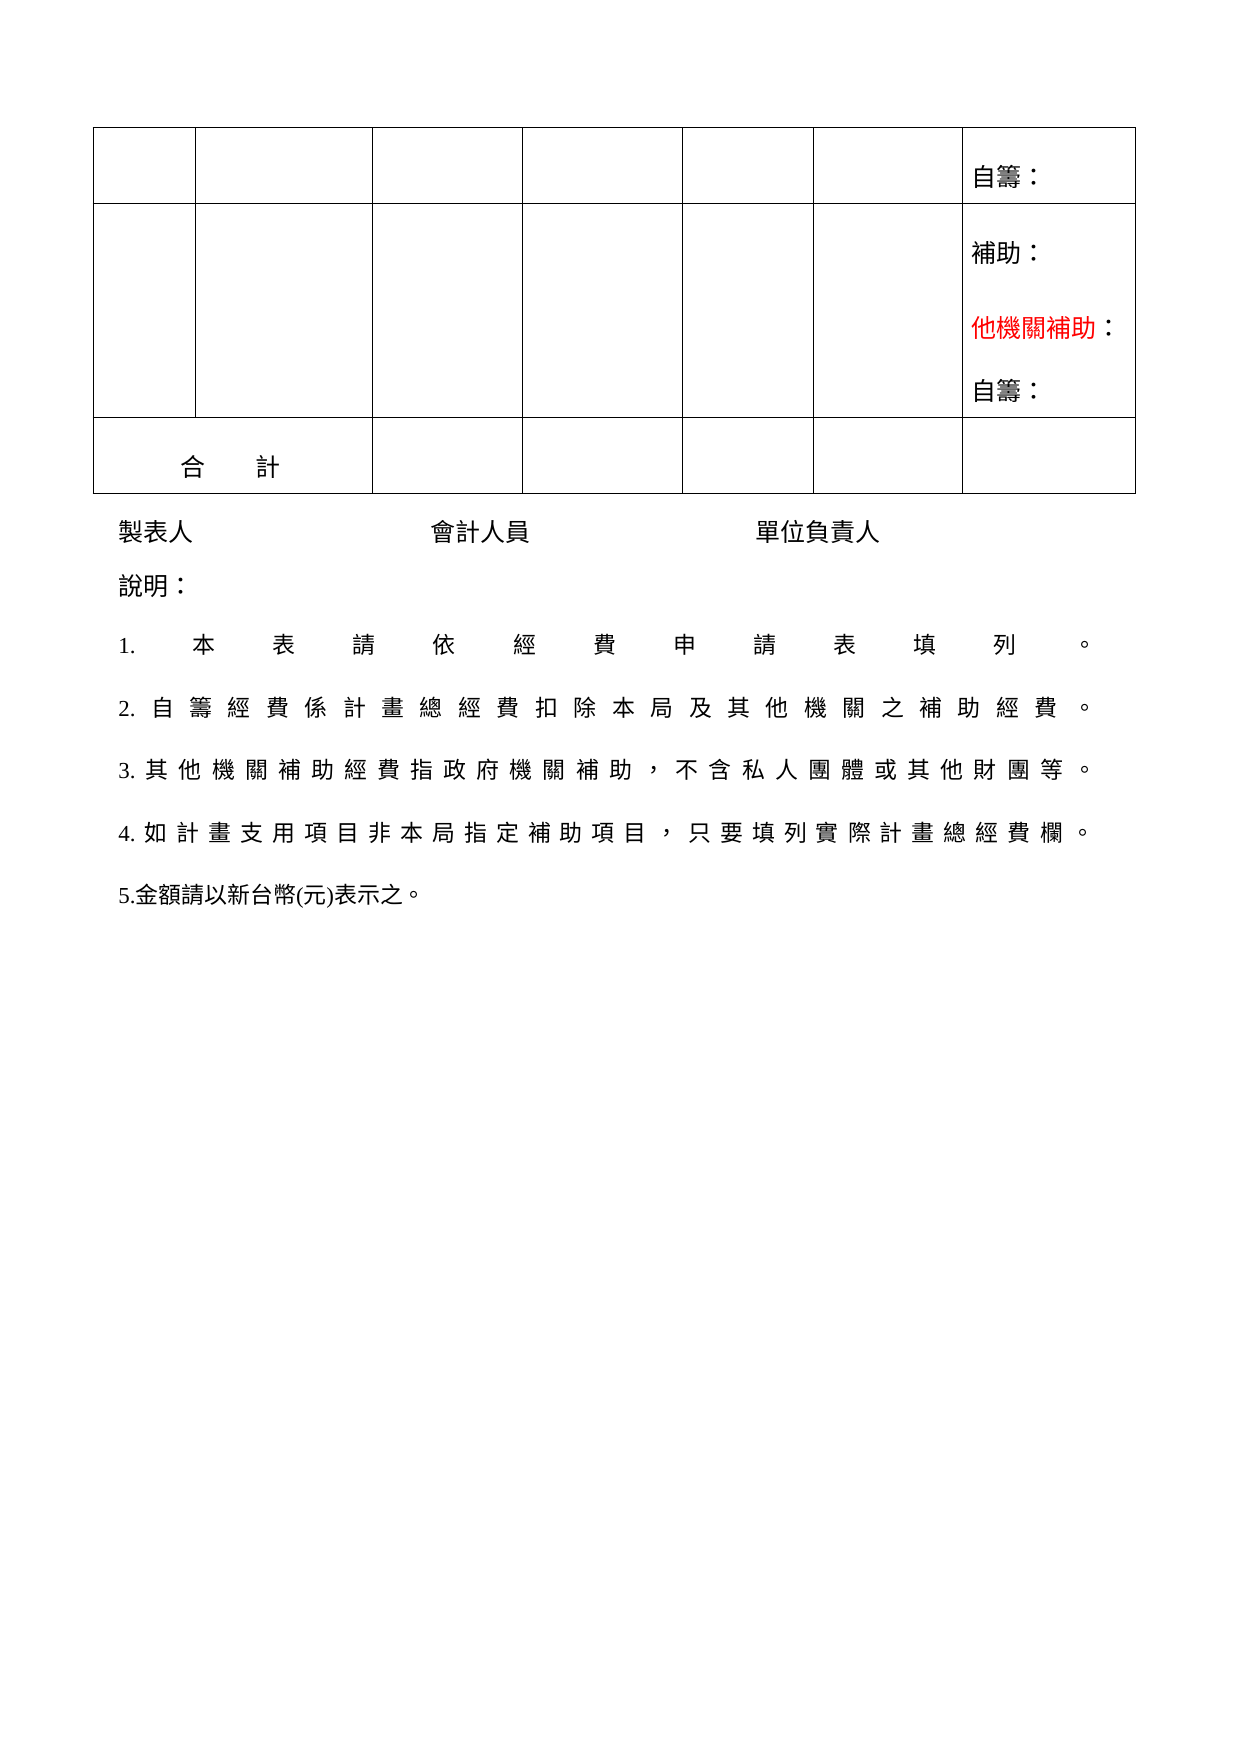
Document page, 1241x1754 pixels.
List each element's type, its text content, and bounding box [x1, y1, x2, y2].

table_cell [94, 204, 195, 417]
table_cell [683, 204, 813, 417]
table_cell [196, 204, 372, 417]
table_cell [523, 204, 682, 417]
table_cell [814, 204, 962, 417]
table_cell [814, 418, 962, 493]
text 說明： [118, 567, 1122, 602]
text 1.本表請依經費申請表填列。 2.自籌經費係計畫總經費扣除本局及其他機關之補助經費。 3.其他機關補助經費指政府機關補助，不含私人團體或其他財團等。 4.如計畫支用項目非本局指定補助項目，只要填列實際計畫總經費欄。 5.金額請以新台幣(元)表示之。 [118, 602, 1097, 915]
table_cell [814, 128, 962, 203]
table_cell 自籌： [963, 128, 1135, 203]
table_cell [1136, 417, 1147, 493]
table_cell [523, 128, 682, 203]
table_cell [683, 418, 813, 493]
table_cell 合 計 [94, 418, 372, 493]
table_cell [523, 418, 682, 493]
table_cell [373, 418, 522, 493]
table_cell [963, 418, 1135, 493]
table_cell [94, 128, 195, 203]
table_cell 補助： 他機關補助： 自籌： [963, 204, 1135, 417]
table_cell [196, 128, 372, 203]
table_cell [1136, 203, 1147, 417]
table_cell [1136, 127, 1147, 203]
table_cell [683, 128, 813, 203]
table_cell [373, 204, 522, 417]
table_cell [373, 128, 522, 203]
text 製表人 會計人員 單位負責人 [118, 512, 1066, 549]
